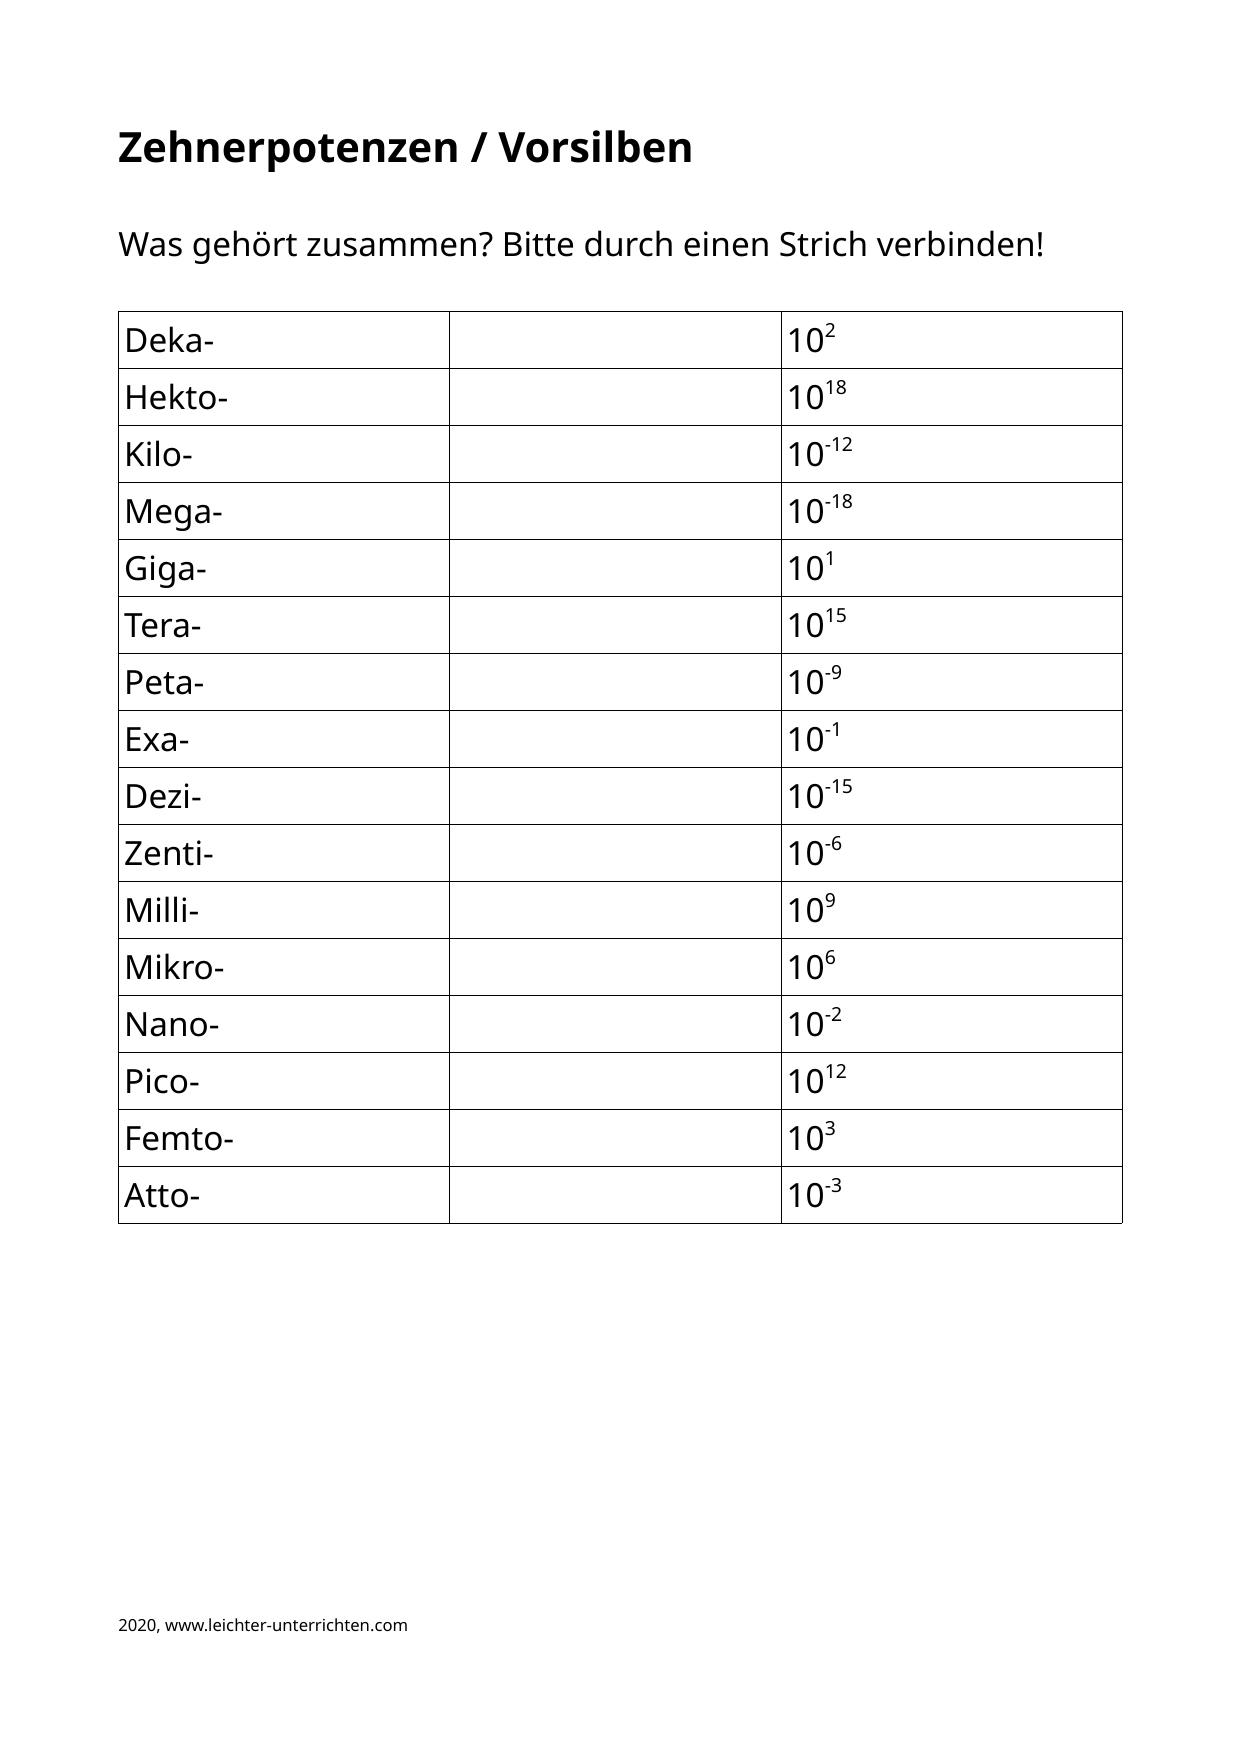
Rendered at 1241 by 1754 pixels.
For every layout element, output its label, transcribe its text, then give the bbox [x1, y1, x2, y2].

table_cell 10-6 [782, 825, 1122, 881]
table_cell [450, 654, 781, 710]
table_cell 1018 [782, 369, 1122, 425]
table_cell 1012 [782, 1053, 1122, 1109]
table_cell [450, 426, 781, 482]
table_cell Mega- [119, 483, 449, 539]
table_cell Nano- [119, 996, 449, 1052]
table_cell [450, 369, 781, 425]
table_cell Femto- [119, 1110, 449, 1166]
table_cell 101 [782, 540, 1122, 596]
table_cell 1015 [782, 597, 1122, 653]
table_cell 10-15 [782, 768, 1122, 824]
table_cell 103 [782, 1110, 1122, 1166]
table_cell [450, 825, 781, 881]
table_cell [450, 711, 781, 767]
table_cell Zenti- [119, 825, 449, 881]
text Zehnerpotenzen / Vorsilben [118, 118, 1122, 175]
table_cell [450, 1167, 781, 1223]
table_cell Kilo- [119, 426, 449, 482]
text Was gehört zusammen? Bitte durch einen Strich verbinden! [118, 220, 1122, 266]
table_cell Milli- [119, 882, 449, 938]
table_cell [450, 939, 781, 995]
table_cell [450, 1053, 781, 1109]
table_cell Mikro- [119, 939, 449, 995]
table_cell Pico- [119, 1053, 449, 1109]
table_cell Atto- [119, 1167, 449, 1223]
table_cell Peta- [119, 654, 449, 710]
table_cell 10-9 [782, 654, 1122, 710]
table_cell [450, 597, 781, 653]
table_cell [450, 1110, 781, 1166]
table_cell Tera- [119, 597, 449, 653]
table_cell Hekto- [119, 369, 449, 425]
table_cell [450, 768, 781, 824]
table_cell [450, 882, 781, 938]
table_cell Exa- [119, 711, 449, 767]
table_header [450, 312, 781, 368]
table_header Deka- [119, 312, 449, 368]
table_cell [450, 996, 781, 1052]
table_cell 10-18 [782, 483, 1122, 539]
table_cell 10-12 [782, 426, 1122, 482]
table_cell 10-2 [782, 996, 1122, 1052]
table_cell 10-1 [782, 711, 1122, 767]
table_cell 106 [782, 939, 1122, 995]
table_cell Giga- [119, 540, 449, 596]
table_header 102 [782, 312, 1122, 368]
table_cell 10-3 [782, 1167, 1122, 1223]
table_cell [450, 483, 781, 539]
table_cell [450, 540, 781, 596]
table_cell Dezi- [119, 768, 449, 824]
table_cell 109 [782, 882, 1122, 938]
